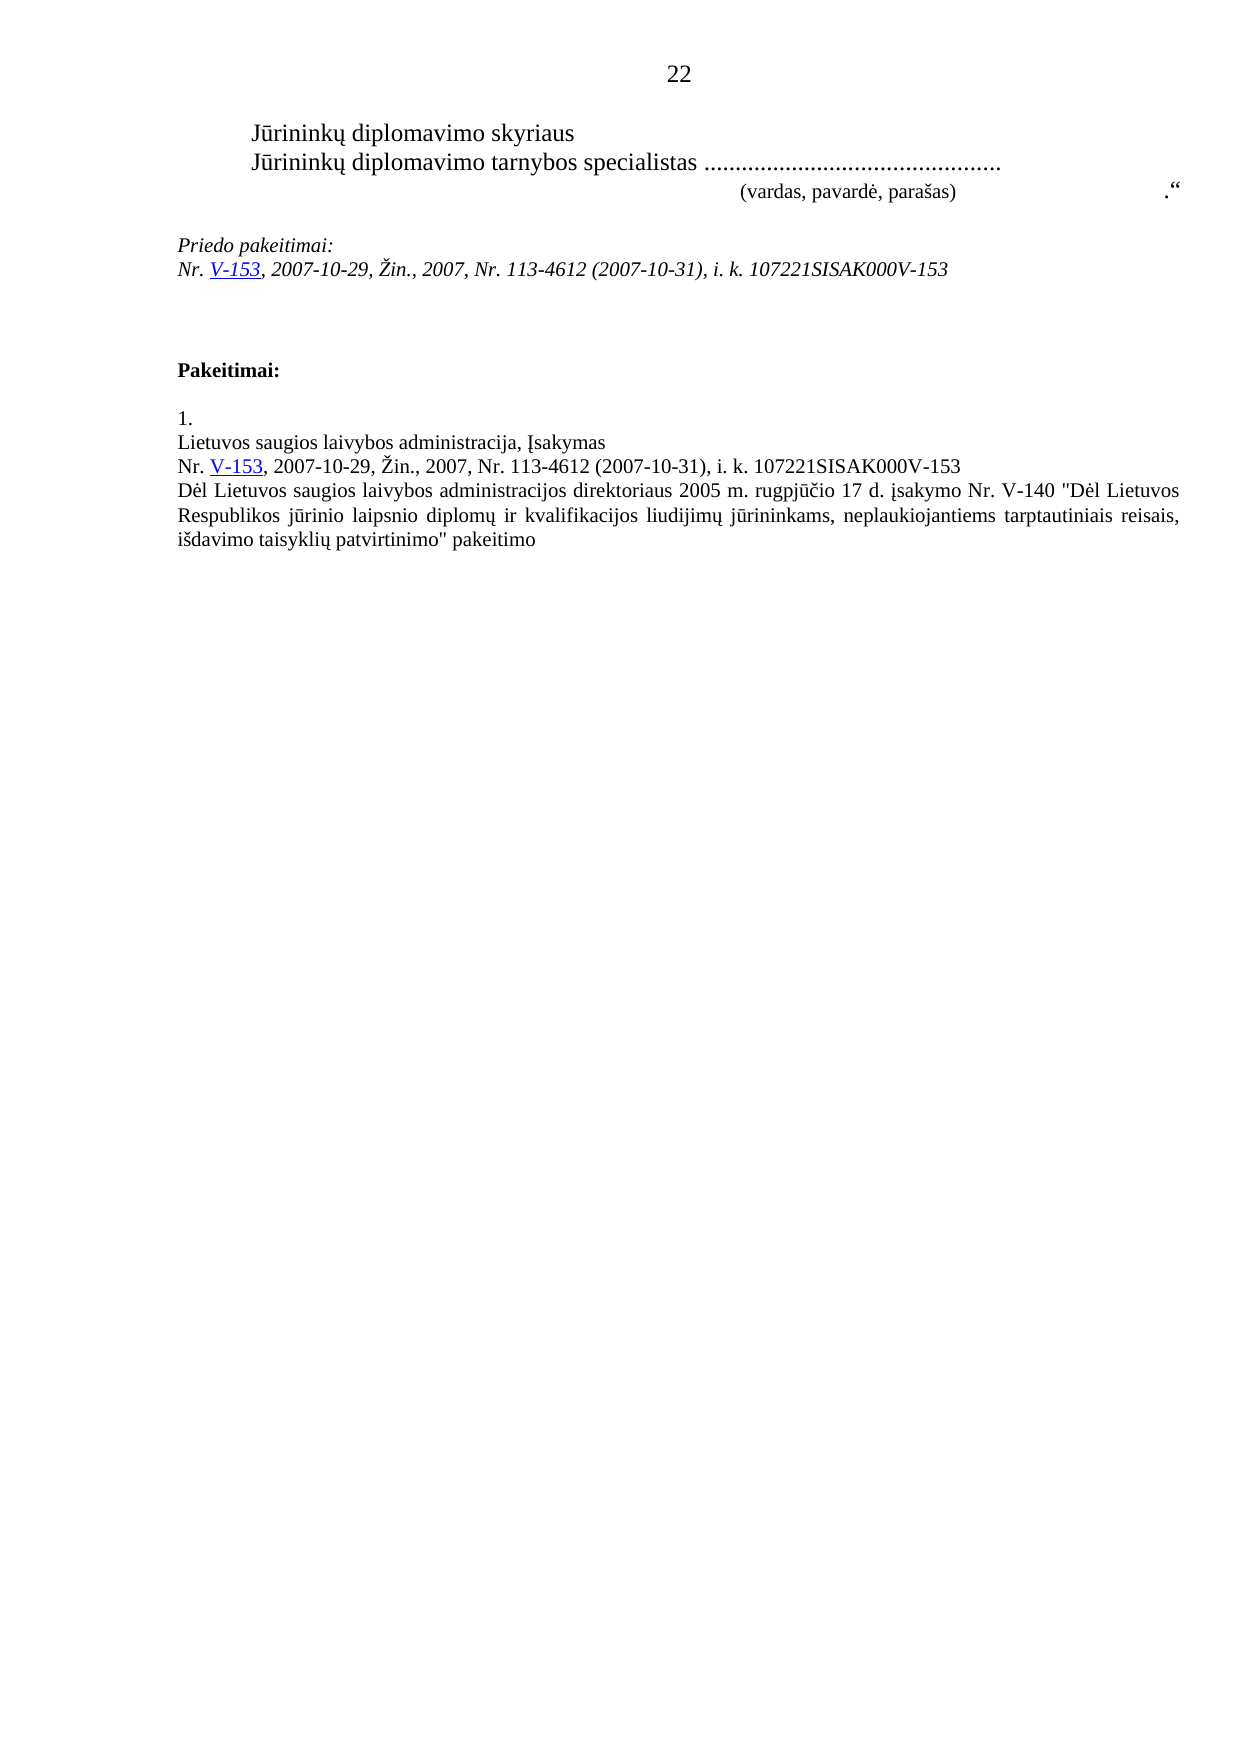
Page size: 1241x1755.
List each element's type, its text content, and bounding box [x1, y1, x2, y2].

text (vardas, pavardė, parašas) .“ [177, 176, 1181, 204]
text Lietuvos saugios laivybos administracija, Įsakymas [177, 430, 1181, 454]
text Dėl Lietuvos saugios laivybos administracijos direktoriaus 2005 m. rugpjūčio 17 d. įsakymo Nr. V-140 "Dėl Lietuvos Respublikos jūrinio laipsnio diplomų ir kvalifikacijos liudijimų jūrininkams, neplaukiojantiems tarptautiniais reisais, išdavimo taisyklių patvirtinimo" pakeitimo [177, 478, 1181, 551]
text 1. [177, 406, 1181, 430]
text Jūrininkų diplomavimo skyriaus [177, 118, 1181, 147]
text Nr. V-153, 2007-10-29, Žin., 2007, Nr. 113-4612 (2007-10-31), i. k. 107221SISAK000V-153 [177, 454, 1181, 478]
text Jūrininkų diplomavimo tarnybos specialistas [177, 147, 1181, 176]
text Priedo pakeitimai: [177, 233, 1181, 257]
text Pakeitimai: [177, 358, 1181, 382]
text Nr. V-153, 2007-10-29, Žin., 2007, Nr. 113-4612 (2007-10-31), i. k. 107221SISAK000V-153 [177, 257, 1181, 281]
